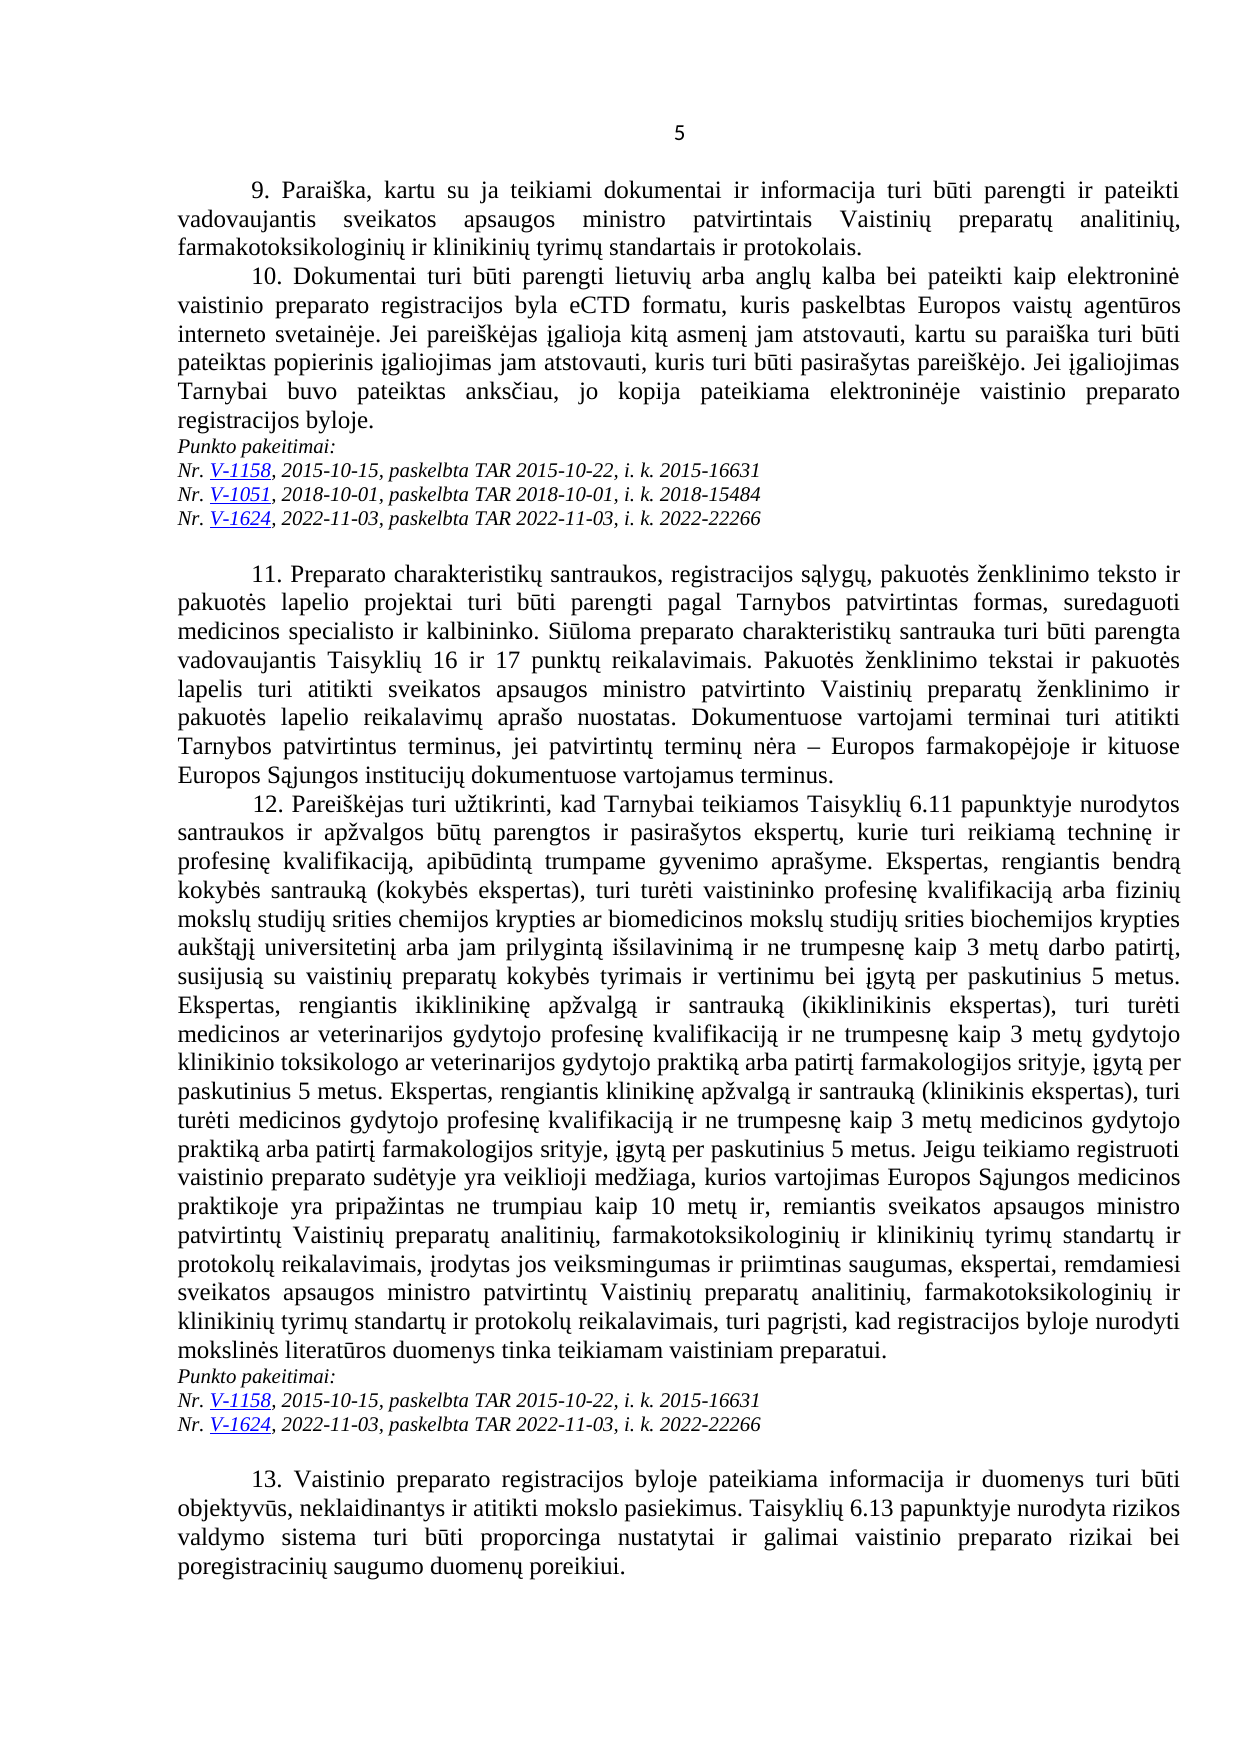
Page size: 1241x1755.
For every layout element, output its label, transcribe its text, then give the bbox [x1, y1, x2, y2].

text Nr. V-1158, 2015-10-15, paskelbta TAR 2015-10-22, i. k. 2015-16631 [177, 1388, 1181, 1412]
text Nr. V-1051, 2018-10-01, paskelbta TAR 2018-10-01, i. k. 2018-15484 [177, 482, 1181, 506]
text 11. Preparato charakteristikų santraukos, registracijos sąlygų, pakuotės ženklinimo teksto ir pakuotės lapelio projektai turi būti parengti pagal Tarnybos patvirtintas formas, suredaguoti medicinos specialisto ir kalbininko. Siūloma preparato charakteristikų santrauka turi būti parengta vadovaujantis Taisyklių 16 ir 17 punktų reikalavimais. Pakuotės ženklinimo tekstai ir pakuotės lapelis turi atitikti sveikatos apsaugos ministro patvirtinto Vaistinių preparatų ženklinimo ir pakuotės lapelio reikalavimų aprašo nuostatas. Dokumentuose vartojami terminai turi atitikti Tarnybos patvirtintus terminus, jei patvirtintų terminų nėra – Europos farmakopėjoje ir kituose Europos Sąjungos institucijų dokumentuose vartojamus terminus. [177, 559, 1181, 789]
text 10. Dokumentai turi būti parengti lietuvių arba anglų kalba bei pateikti kaip elektroninė vaistinio preparato registracijos byla eCTD formatu, kuris paskelbtas Europos vaistų agentūros interneto svetainėje. Jei pareiškėjas įgalioja kitą asmenį jam atstovauti, kartu su paraiška turi būti pateiktas popierinis įgaliojimas jam atstovauti, kuris turi būti pasirašytas pareiškėjo. Jei įgaliojimas Tarnybai buvo pateiktas anksčiau, jo kopija pateikiama elektroninėje vaistinio preparato registracijos byloje. [177, 261, 1181, 434]
text 9. Paraiška, kartu su ja teikiami dokumentai ir informacija turi būti parengti ir pateikti vadovaujantis sveikatos apsaugos ministro patvirtintais Vaistinių preparatų analitinių, farmakotoksikologinių ir klinikinių tyrimų standartais ir protokolais. [177, 175, 1181, 261]
text Punkto pakeitimai: [177, 434, 1181, 458]
text 13. Vaistinio preparato registracijos byloje pateikiama informacija ir duomenys turi būti objektyvūs, neklaidinantys ir atitikti mokslo pasiekimus. Taisyklių 6.13 papunktyje nurodyta rizikos valdymo sistema turi būti proporcinga nustatytai ir galimai vaistinio preparato rizikai bei poregistracinių saugumo duomenų poreikiui. [177, 1464, 1181, 1579]
text Nr. V-1158, 2015-10-15, paskelbta TAR 2015-10-22, i. k. 2015-16631 [177, 458, 1181, 482]
text Nr. V-1624, 2022-11-03, paskelbta TAR 2022-11-03, i. k. 2022-22266 [177, 506, 1181, 530]
text Nr. V-1624, 2022-11-03, paskelbta TAR 2022-11-03, i. k. 2022-22266 [177, 1412, 1181, 1436]
text Punkto pakeitimai: [177, 1364, 1181, 1388]
text 12. Pareiškėjas turi užtikrinti, kad Tarnybai teikiamos Taisyklių 6.11 papunktyje nurodytos santraukos ir apžvalgos būtų parengtos ir pasirašytos ekspertų, kurie turi reikiamą techninę ir profesinę kvalifikaciją, apibūdintą trumpame gyvenimo aprašyme. Ekspertas, rengiantis bendrą kokybės santrauką (kokybės ekspertas), turi turėti vaistininko profesinę kvalifikaciją arba fizinių mokslų studijų srities chemijos krypties ar biomedicinos mokslų studijų srities biochemijos krypties aukštąjį universitetinį arba jam prilygintą išsilavinimą ir ne trumpesnę kaip 3 metų darbo patirtį, susijusią su vaistinių preparatų kokybės tyrimais ir vertinimu bei įgytą per paskutinius 5 metus. Ekspertas, rengiantis ikiklinikinę apžvalgą ir santrauką (ikiklinikinis ekspertas), turi turėti medicinos ar veterinarijos gydytojo profesinę kvalifikaciją ir ne trumpesnę kaip 3 metų gydytojo klinikinio toksikologo ar veterinarijos gydytojo praktiką arba patirtį farmakologijos srityje, įgytą per paskutinius 5 metus. Ekspertas, rengiantis klinikinę apžvalgą ir santrauką (klinikinis ekspertas), turi turėti medicinos gydytojo profesinę kvalifikaciją ir ne trumpesnę kaip 3 metų medicinos gydytojo praktiką arba patirtį farmakologijos srityje, įgytą per paskutinius 5 metus. Jeigu teikiamo registruoti vaistinio preparato sudėtyje yra veiklioji medžiaga, kurios vartojimas Europos Sąjungos medicinos praktikoje yra pripažintas ne trumpiau kaip 10 metų ir, remiantis sveikatos apsaugos ministro patvirtintų Vaistinių preparatų analitinių, farmakotoksikologinių ir klinikinių tyrimų standartų ir protokolų reikalavimais, įrodytas jos veiksmingumas ir priimtinas saugumas, ekspertai, remdamiesi sveikatos apsaugos ministro patvirtintų Vaistinių preparatų analitinių, farmakotoksikologinių ir klinikinių tyrimų standartų ir protokolų reikalavimais, turi pagrįsti, kad registracijos byloje nurodyti mokslinės literatūros duomenys tinka teikiamam vaistiniam preparatui. [177, 789, 1181, 1364]
